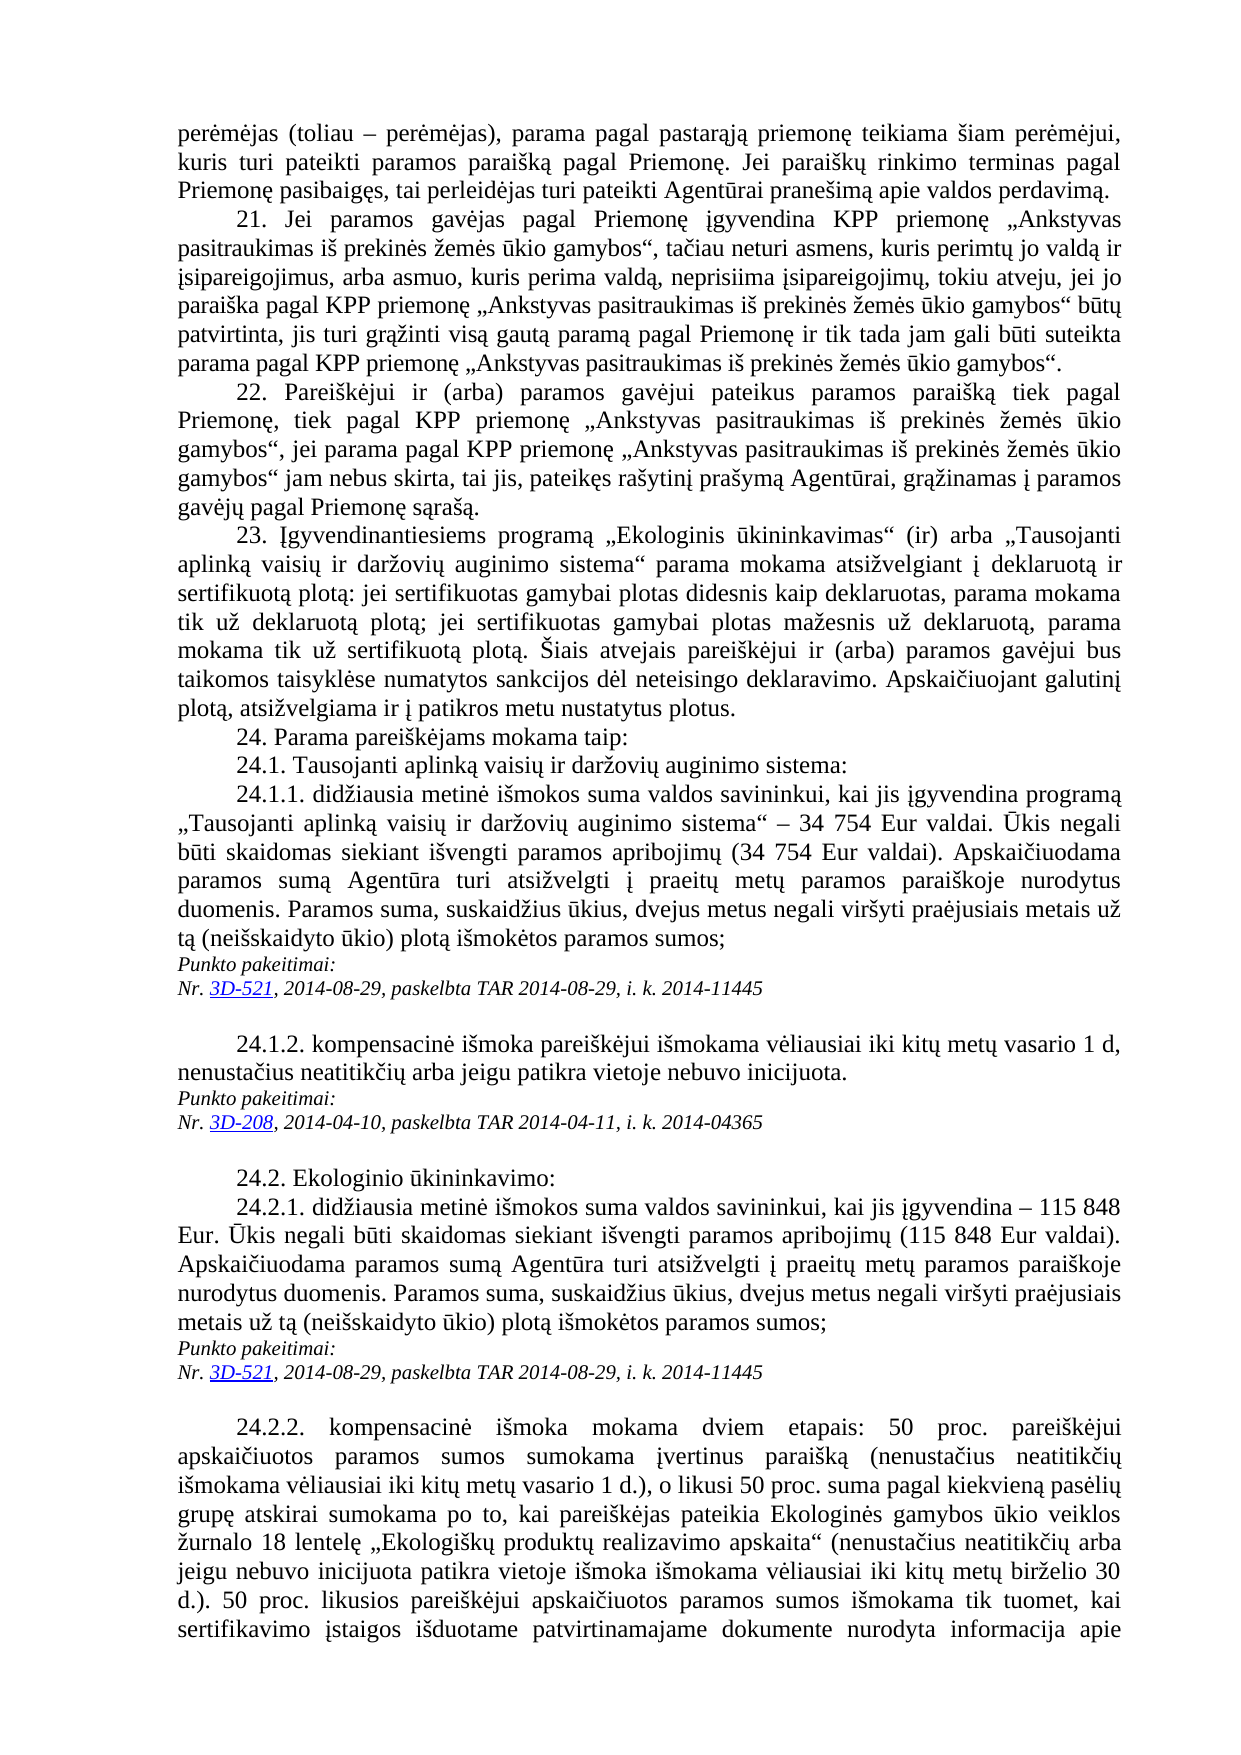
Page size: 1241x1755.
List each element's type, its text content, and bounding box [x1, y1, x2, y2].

text Nr. 3D-521, 2014-08-29, paskelbta TAR 2014-08-29, i. k. 2014-11445 [177, 1360, 1122, 1384]
text 22. Pareiškėjui ir (arba) paramos gavėjui pateikus paramos paraišką tiek pagal Priemonę, tiek pagal KPP priemonę „Ankstyvas pasitraukimas iš prekinės žemės ūkio gamybos“, jei parama pagal KPP priemonę „Ankstyvas pasitraukimas iš prekinės žemės ūkio gamybos“ jam nebus skirta, tai jis, pateikęs rašytinį prašymą Agentūrai, grąžinamas į paramos gavėjų pagal Priemonę sąrašą. [177, 377, 1122, 521]
text 23. Įgyvendinantiesiems programą „Ekologinis ūkininkavimas“ (ir) arba „Tausojanti aplinką vaisių ir daržovių auginimo sistema“ parama mokama atsižvelgiant į deklaruotą ir sertifikuotą plotą: jei sertifikuotas gamybai plotas didesnis kaip deklaruotas, parama mokama tik už deklaruotą plotą; jei sertifikuotas gamybai plotas mažesnis už deklaruotą, parama mokama tik už sertifikuotą plotą. Šiais atvejais pareiškėjui ir (arba) paramos gavėjui bus taikomos taisyklėse numatytos sankcijos dėl neteisingo deklaravimo. Apskaičiuojant galutinį plotą, atsižvelgiama ir į patikros metu nustatytus plotus. [177, 521, 1122, 722]
text Nr. 3D-208, 2014-04-10, paskelbta TAR 2014-04-11, i. k. 2014-04365 [177, 1110, 1122, 1134]
text Punkto pakeitimai: [177, 1336, 1122, 1360]
text 24.1.2. kompensacinė išmoka pareiškėjui išmokama vėliausiai iki kitų metų vasario 1 d, nenustačius neatitikčių arba jeigu patikra vietoje nebuvo inicijuota. [177, 1029, 1122, 1086]
text Punkto pakeitimai: [177, 1086, 1122, 1110]
text Punkto pakeitimai: [177, 952, 1122, 976]
text 24.2. Ekologinio ūkininkavimo: [177, 1163, 1122, 1192]
text 24.1. Tausojanti aplinką vaisių ir daržovių auginimo sistema: [177, 751, 1122, 779]
text 24.2.1. didžiausia metinė išmokos suma valdos savininkui, kai jis įgyvendina – 115 848 Eur. Ūkis negali būti skaidomas siekiant išvengti paramos apribojimų (115 848 Eur valdai). Apskaičiuodama paramos sumą Agentūra turi atsižvelgti į praeitų metų paramos paraiškoje nurodytus duomenis. Paramos suma, suskaidžius ūkius, dvejus metus negali viršyti praėjusiais metais už tą (neišskaidyto ūkio) plotą išmokėtos paramos sumos; [177, 1192, 1122, 1336]
text perėmėjas (toliau – perėmėjas), parama pagal pastarąją priemonę teikiama šiam perėmėjui, kuris turi pateikti paramos paraišką pagal Priemonę. Jei paraiškų rinkimo terminas pagal Priemonę pasibaigęs, tai perleidėjas turi pateikti Agentūrai pranešimą apie valdos perdavimą. [177, 118, 1122, 204]
text 24.1.1. didžiausia metinė išmokos suma valdos savininkui, kai jis įgyvendina programą „Tausojanti aplinką vaisių ir daržovių auginimo sistema“ – 34 754 Eur valdai. Ūkis negali būti skaidomas siekiant išvengti paramos apribojimų (34 754 Eur valdai). Apskaičiuodama paramos sumą Agentūra turi atsižvelgti į praeitų metų paramos paraiškoje nurodytus duomenis. Paramos suma, suskaidžius ūkius, dvejus metus negali viršyti praėjusiais metais už tą (neišskaidyto ūkio) plotą išmokėtos paramos sumos; [177, 779, 1122, 952]
text 21. Jei paramos gavėjas pagal Priemonę įgyvendina KPP priemonę „Ankstyvas pasitraukimas iš prekinės žemės ūkio gamybos“, tačiau neturi asmens, kuris perimtų jo valdą ir įsipareigojimus, arba asmuo, kuris perima valdą, neprisiima įsipareigojimų, tokiu atveju, jei jo paraiška pagal KPP priemonę „Ankstyvas pasitraukimas iš prekinės žemės ūkio gamybos“ būtų patvirtinta, jis turi grąžinti visą gautą paramą pagal Priemonę ir tik tada jam gali būti suteikta parama pagal KPP priemonę „Ankstyvas pasitraukimas iš prekinės žemės ūkio gamybos“. [177, 204, 1122, 377]
text 24. Parama pareiškėjams mokama taip: [177, 722, 1122, 751]
text 24.2.2. kompensacinė išmoka mokama dviem etapais: 50 proc. pareiškėjui apskaičiuotos paramos sumos sumokama įvertinus paraišką (nenustačius neatitikčių išmokama vėliausiai iki kitų metų vasario 1 d.), o likusi 50 proc. suma pagal kiekvieną pasėlių grupę atskirai sumokama po to, kai pareiškėjas pateikia Ekologinės gamybos ūkio veiklos žurnalo 18 lentelę „Ekologiškų produktų realizavimo apskaita“ (nenustačius neatitikčių arba jeigu nebuvo inicijuota patikra vietoje išmoka išmokama vėliausiai iki kitų metų birželio 30 d.). 50 proc. likusios pareiškėjui apskaičiuotos paramos sumos išmokama tik tuomet, kai sertifikavimo įstaigos išduotame patvirtinamajame dokumente nurodyta informacija apie [177, 1412, 1122, 1642]
text Nr. 3D-521, 2014-08-29, paskelbta TAR 2014-08-29, i. k. 2014-11445 [177, 976, 1122, 1000]
